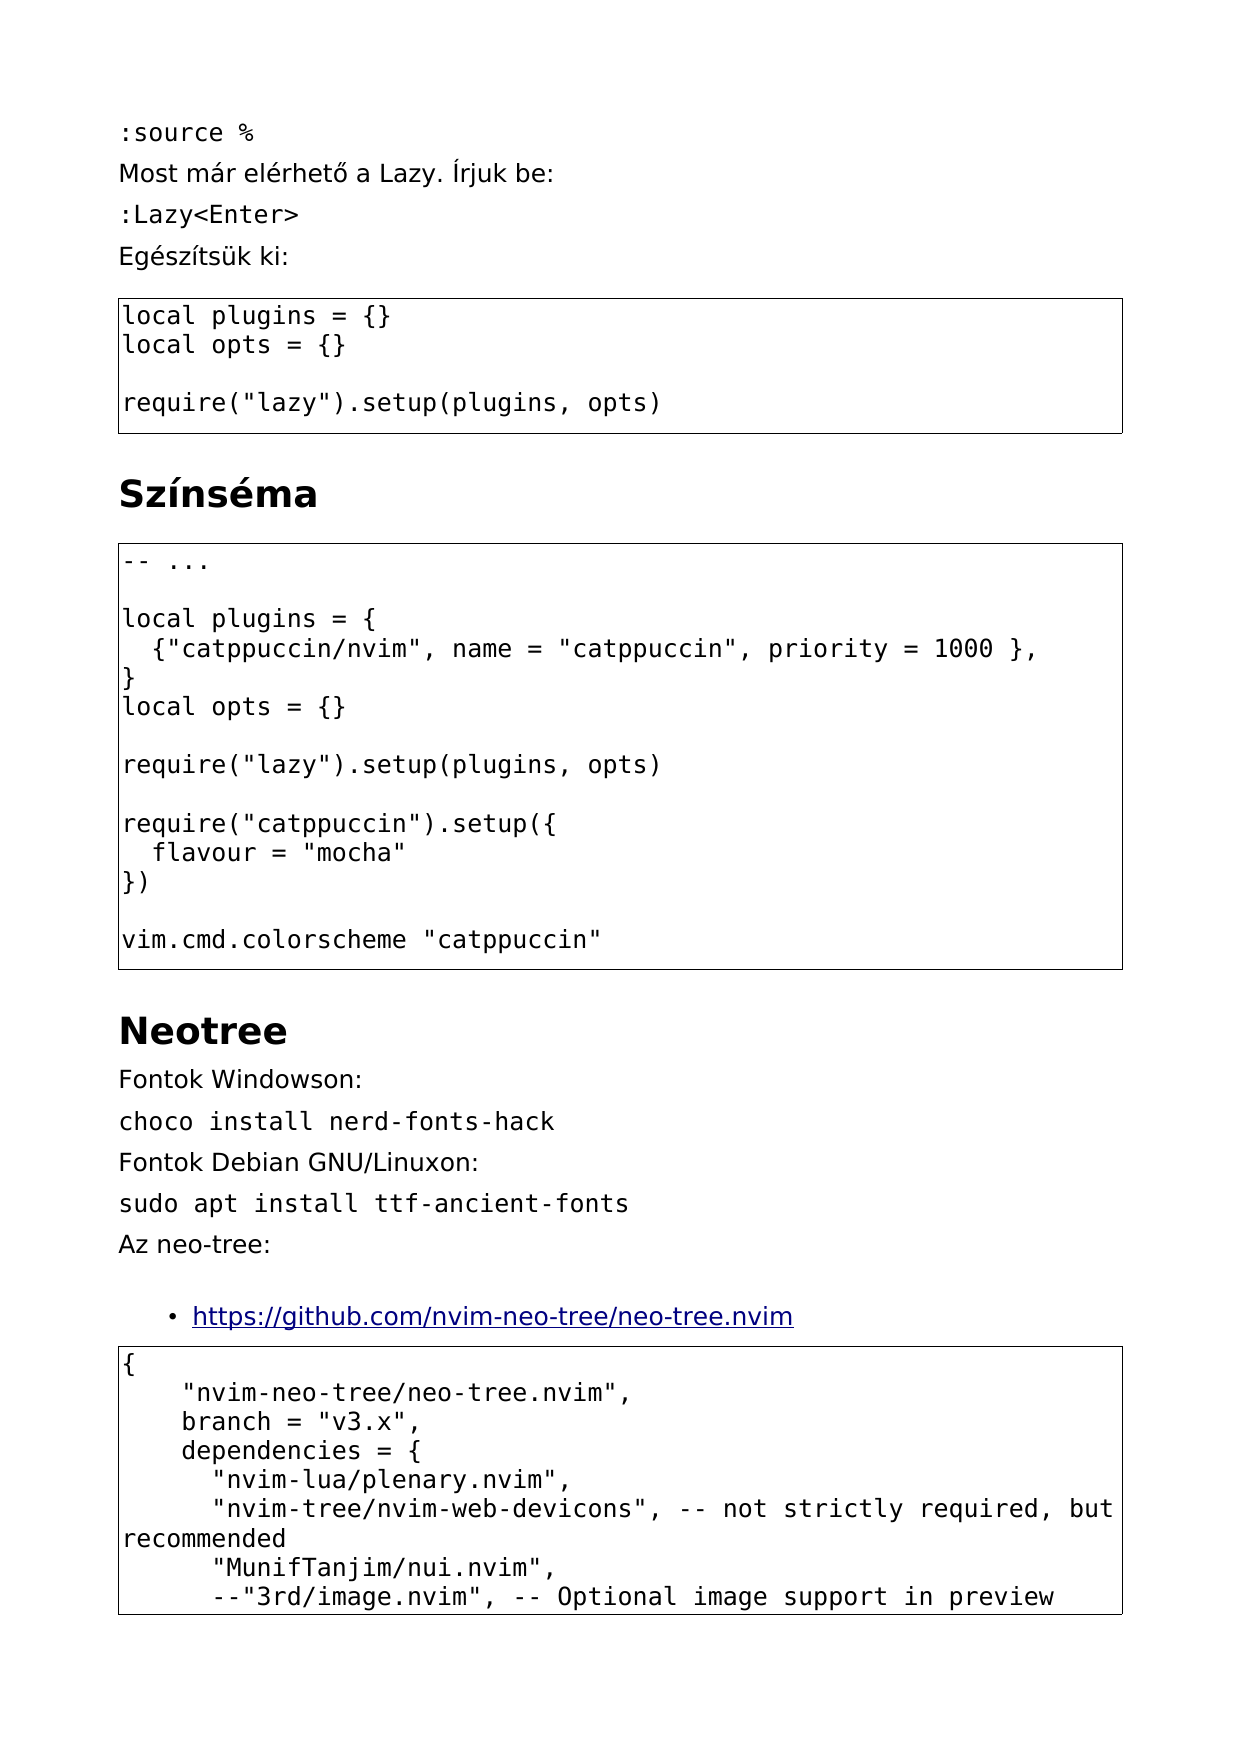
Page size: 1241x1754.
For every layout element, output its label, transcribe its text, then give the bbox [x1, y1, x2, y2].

subtitle Színséma [118, 472, 1122, 516]
text Most már elérhető a Lazy. Írjuk be: [118, 159, 1122, 188]
text Fontok Debian GNU/Linuxon: [118, 1148, 1122, 1177]
table_header { "nvim-neo-tree/neo-tree.nvim", branch = "v3.x", dependencies = { "nvim-lua/plenary.nvim", "nvim-tree/nvim-web-devicons", -- not strictly required, but recommended "MunifTanjim/nui.nvim", --"3rd/image.nvim", -- Optional image support in preview [119, 1347, 1122, 1614]
text Egészítsük ki: [118, 242, 1122, 271]
text Fontok Windowson: [118, 1065, 1122, 1094]
table_header local plugins = {} local opts = {} require("lazy").setup(plugins, opts) [119, 299, 1122, 432]
text :source % [118, 118, 1122, 147]
text Az neo-tree: [118, 1231, 1122, 1260]
list https://github.com/nvim-neo-tree/neo-tree.nvim [177, 1302, 1122, 1331]
text choco install nerd-fonts-hack [118, 1107, 1122, 1136]
table_header -- ... local plugins = { {"catppuccin/nvim", name = "catppuccin", priority = 1000 }, } local opts = {} require("lazy").setup(plugins, opts) require("catppuccin").setup({ flavour = "mocha" }) vim.cmd.colorscheme "catppuccin" [119, 544, 1122, 969]
text sudo apt install ttf-ancient-fonts [118, 1190, 1122, 1219]
subtitle Neotree [118, 1009, 1122, 1053]
text :Lazy<Enter> [118, 201, 1122, 230]
